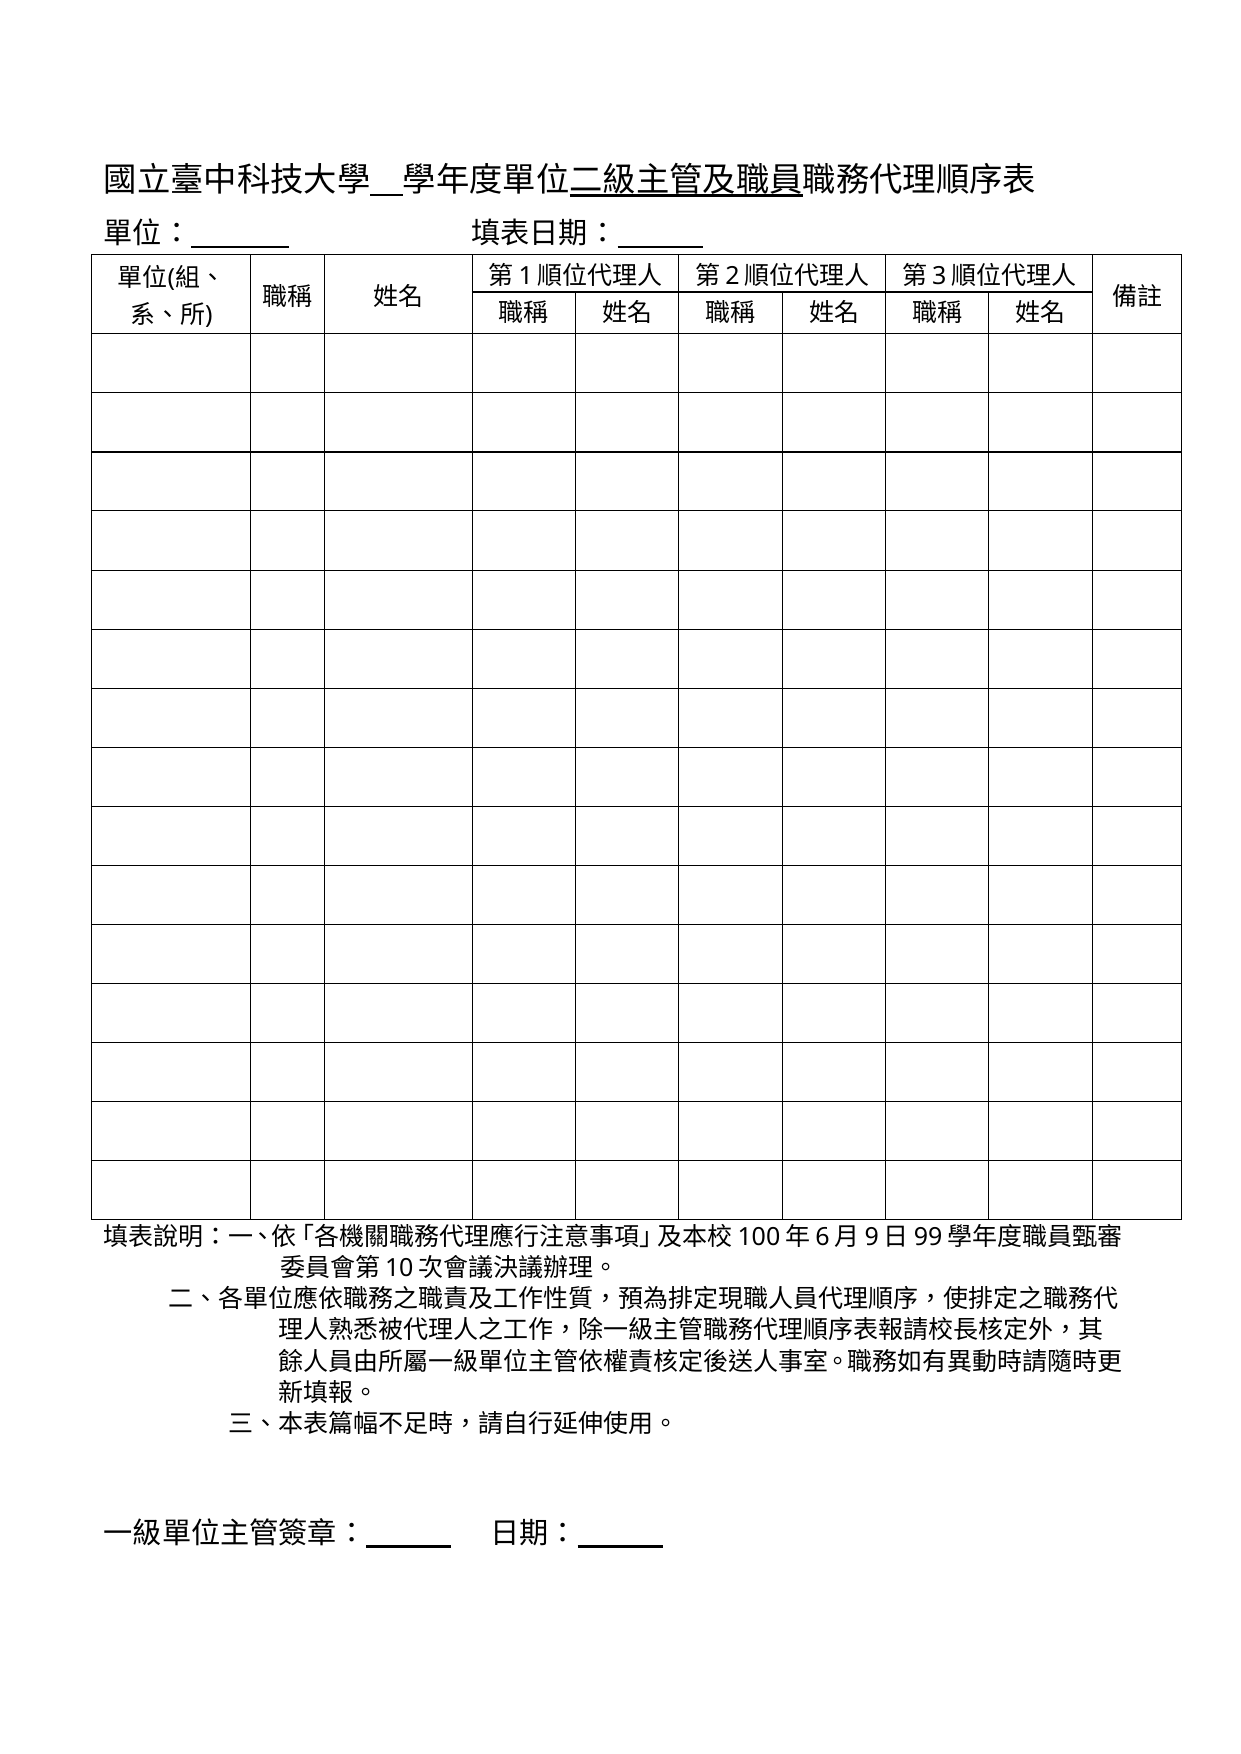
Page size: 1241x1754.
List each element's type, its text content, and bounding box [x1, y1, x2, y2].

table_cell [251, 807, 324, 865]
table_cell [1093, 393, 1181, 451]
table_cell [886, 925, 988, 983]
table_cell [1093, 453, 1181, 510]
table_cell [886, 630, 988, 688]
table_cell [783, 393, 885, 451]
table_cell [783, 1102, 885, 1160]
table_cell 職稱 [679, 293, 782, 333]
table_cell [989, 393, 1092, 451]
table_cell [325, 984, 472, 1042]
table_header 第2順位代理人 [679, 255, 885, 291]
table_cell 職稱 [473, 293, 575, 333]
table_cell [92, 689, 250, 747]
table_cell [325, 334, 472, 392]
table_cell [783, 984, 885, 1042]
table_cell [1093, 630, 1181, 688]
table_cell [325, 1043, 472, 1101]
table_cell [92, 1102, 250, 1160]
table_cell [325, 571, 472, 628]
table_cell [473, 925, 575, 983]
table_cell [989, 689, 1092, 747]
text 國立臺中科技大學 學年度單位二級主管及職員職務代理順序表 [103, 150, 1122, 202]
table_cell 姓名 [783, 293, 885, 333]
table_cell [679, 1102, 782, 1160]
table_cell [325, 866, 472, 924]
table_cell [783, 1043, 885, 1101]
table_cell [576, 807, 678, 865]
table_cell [679, 511, 782, 569]
table_cell [92, 748, 250, 806]
table_cell [1093, 334, 1181, 392]
table_cell [989, 984, 1092, 1042]
table_cell [473, 984, 575, 1042]
table_cell [679, 453, 782, 510]
table_cell [251, 984, 324, 1042]
table_cell [679, 1043, 782, 1101]
table_cell [886, 748, 988, 806]
table_cell [251, 689, 324, 747]
table_cell [1093, 1043, 1181, 1101]
table_cell [251, 1043, 324, 1101]
table_cell [989, 807, 1092, 865]
table_cell [989, 453, 1092, 510]
table_cell [251, 571, 324, 628]
table_cell [325, 689, 472, 747]
table_cell [251, 748, 324, 806]
table_cell [92, 807, 250, 865]
table_cell [886, 1043, 988, 1101]
table_cell [576, 511, 678, 569]
table_cell [886, 511, 988, 569]
table_cell [325, 511, 472, 569]
table_cell [783, 453, 885, 510]
table_cell [251, 511, 324, 569]
table_cell [783, 689, 885, 747]
table_header 職稱 [251, 255, 324, 333]
table_cell [783, 334, 885, 392]
table_cell [576, 630, 678, 688]
table_cell [1093, 571, 1181, 628]
table_cell [473, 748, 575, 806]
table_cell [251, 1161, 324, 1219]
table_cell [679, 748, 782, 806]
table_cell [473, 393, 575, 451]
table_cell [679, 393, 782, 451]
table_cell [1093, 984, 1181, 1042]
table_cell [325, 748, 472, 806]
table_cell [251, 630, 324, 688]
table_cell [783, 925, 885, 983]
table_cell [92, 511, 250, 569]
table_cell [576, 866, 678, 924]
table_header 第3順位代理人 [886, 255, 1092, 291]
table_cell [783, 748, 885, 806]
table_cell [92, 866, 250, 924]
table_cell [679, 689, 782, 747]
table_header 備註 [1093, 255, 1181, 333]
table_cell [886, 1102, 988, 1160]
table_cell 姓名 [989, 293, 1092, 333]
table_cell [886, 1161, 988, 1219]
table_cell [325, 807, 472, 865]
table_cell [989, 1043, 1092, 1101]
table_cell [325, 393, 472, 451]
text 填表說明：一、依「各機關職務代理應行注意事項」及本校100年6月9日99學年度職員甄審委員會第10次會議決議辦理。 [103, 1220, 1122, 1283]
table_cell [1093, 511, 1181, 569]
table_cell [92, 334, 250, 392]
table_cell [679, 630, 782, 688]
table_cell [1093, 689, 1181, 747]
table_cell [325, 1102, 472, 1160]
text 單位： 填表日期： [103, 202, 1122, 254]
table_cell [1093, 866, 1181, 924]
table_cell [92, 925, 250, 983]
table_cell [783, 630, 885, 688]
table_cell [886, 984, 988, 1042]
table_cell [886, 393, 988, 451]
table_cell [679, 925, 782, 983]
table_cell [783, 511, 885, 569]
table_cell 職稱 [886, 293, 988, 333]
table_cell [92, 571, 250, 628]
table_cell [251, 453, 324, 510]
table_cell 姓名 [576, 293, 678, 333]
table_cell [1093, 807, 1181, 865]
table_cell [886, 689, 988, 747]
table_cell [92, 453, 250, 510]
table_cell [473, 689, 575, 747]
table_cell [1093, 1102, 1181, 1160]
table_cell [989, 925, 1092, 983]
table_cell [92, 1161, 250, 1219]
table_cell [576, 1161, 678, 1219]
table_cell [886, 866, 988, 924]
table_cell [473, 1102, 575, 1160]
table_cell [92, 984, 250, 1042]
text 一級單位主管簽章： 日期： [103, 1501, 1122, 1553]
table_cell [1093, 925, 1181, 983]
table_cell [251, 1102, 324, 1160]
table_cell [473, 630, 575, 688]
table_cell [989, 630, 1092, 688]
table_cell [473, 1043, 575, 1101]
table_cell [1093, 1161, 1181, 1219]
table_cell [886, 334, 988, 392]
table_cell [92, 630, 250, 688]
table_cell [325, 630, 472, 688]
table_cell [783, 1161, 885, 1219]
table_cell [473, 511, 575, 569]
table_cell [576, 334, 678, 392]
table_cell [576, 393, 678, 451]
table_cell [473, 334, 575, 392]
table_cell [783, 807, 885, 865]
table_cell [251, 866, 324, 924]
table_cell [251, 334, 324, 392]
table_header 單位(組、系、所) [92, 255, 250, 333]
table_cell [576, 984, 678, 1042]
table_cell [989, 1161, 1092, 1219]
table_cell [989, 334, 1092, 392]
table_cell [886, 453, 988, 510]
table_cell [989, 1102, 1092, 1160]
table_cell [679, 984, 782, 1042]
table_cell [473, 453, 575, 510]
table_cell [92, 393, 250, 451]
table_cell [886, 571, 988, 628]
table_cell [251, 925, 324, 983]
table_cell [989, 571, 1092, 628]
table_cell [576, 453, 678, 510]
table_cell [576, 1102, 678, 1160]
table_cell [679, 807, 782, 865]
table_cell [576, 1043, 678, 1101]
table_header 姓名 [325, 255, 472, 333]
table_cell [473, 1161, 575, 1219]
table_cell [886, 807, 988, 865]
table_cell [679, 334, 782, 392]
text 三、本表篇幅不足時，請自行延伸使用。 [228, 1408, 1122, 1439]
table_cell [989, 866, 1092, 924]
table_cell [473, 807, 575, 865]
table_cell [576, 689, 678, 747]
table_cell [989, 748, 1092, 806]
table_cell [325, 1161, 472, 1219]
table_cell [325, 925, 472, 983]
table_cell [576, 571, 678, 628]
table_header 第1順位代理人 [473, 255, 678, 291]
table_cell [251, 393, 324, 451]
table_cell [679, 866, 782, 924]
table_cell [473, 866, 575, 924]
table_cell [783, 866, 885, 924]
table_cell [576, 925, 678, 983]
table_cell [92, 1043, 250, 1101]
text 二、各單位應依職務之職責及工作性質，預為排定現職人員代理順序，使排定之職務代理人熟悉被代理人之工作，除一級主管職務代理順序表報請校長核定外，其餘人員由所屬一級單位主管依權責核定後送人事室。職務如有異動時請隨時更新填報。 [103, 1283, 1122, 1408]
table_cell [989, 511, 1092, 569]
table_cell [473, 571, 575, 628]
table_cell [576, 748, 678, 806]
table_cell [783, 571, 885, 628]
table_cell [679, 1161, 782, 1219]
table_cell [679, 571, 782, 628]
table_cell [1093, 748, 1181, 806]
table_cell [325, 453, 472, 510]
